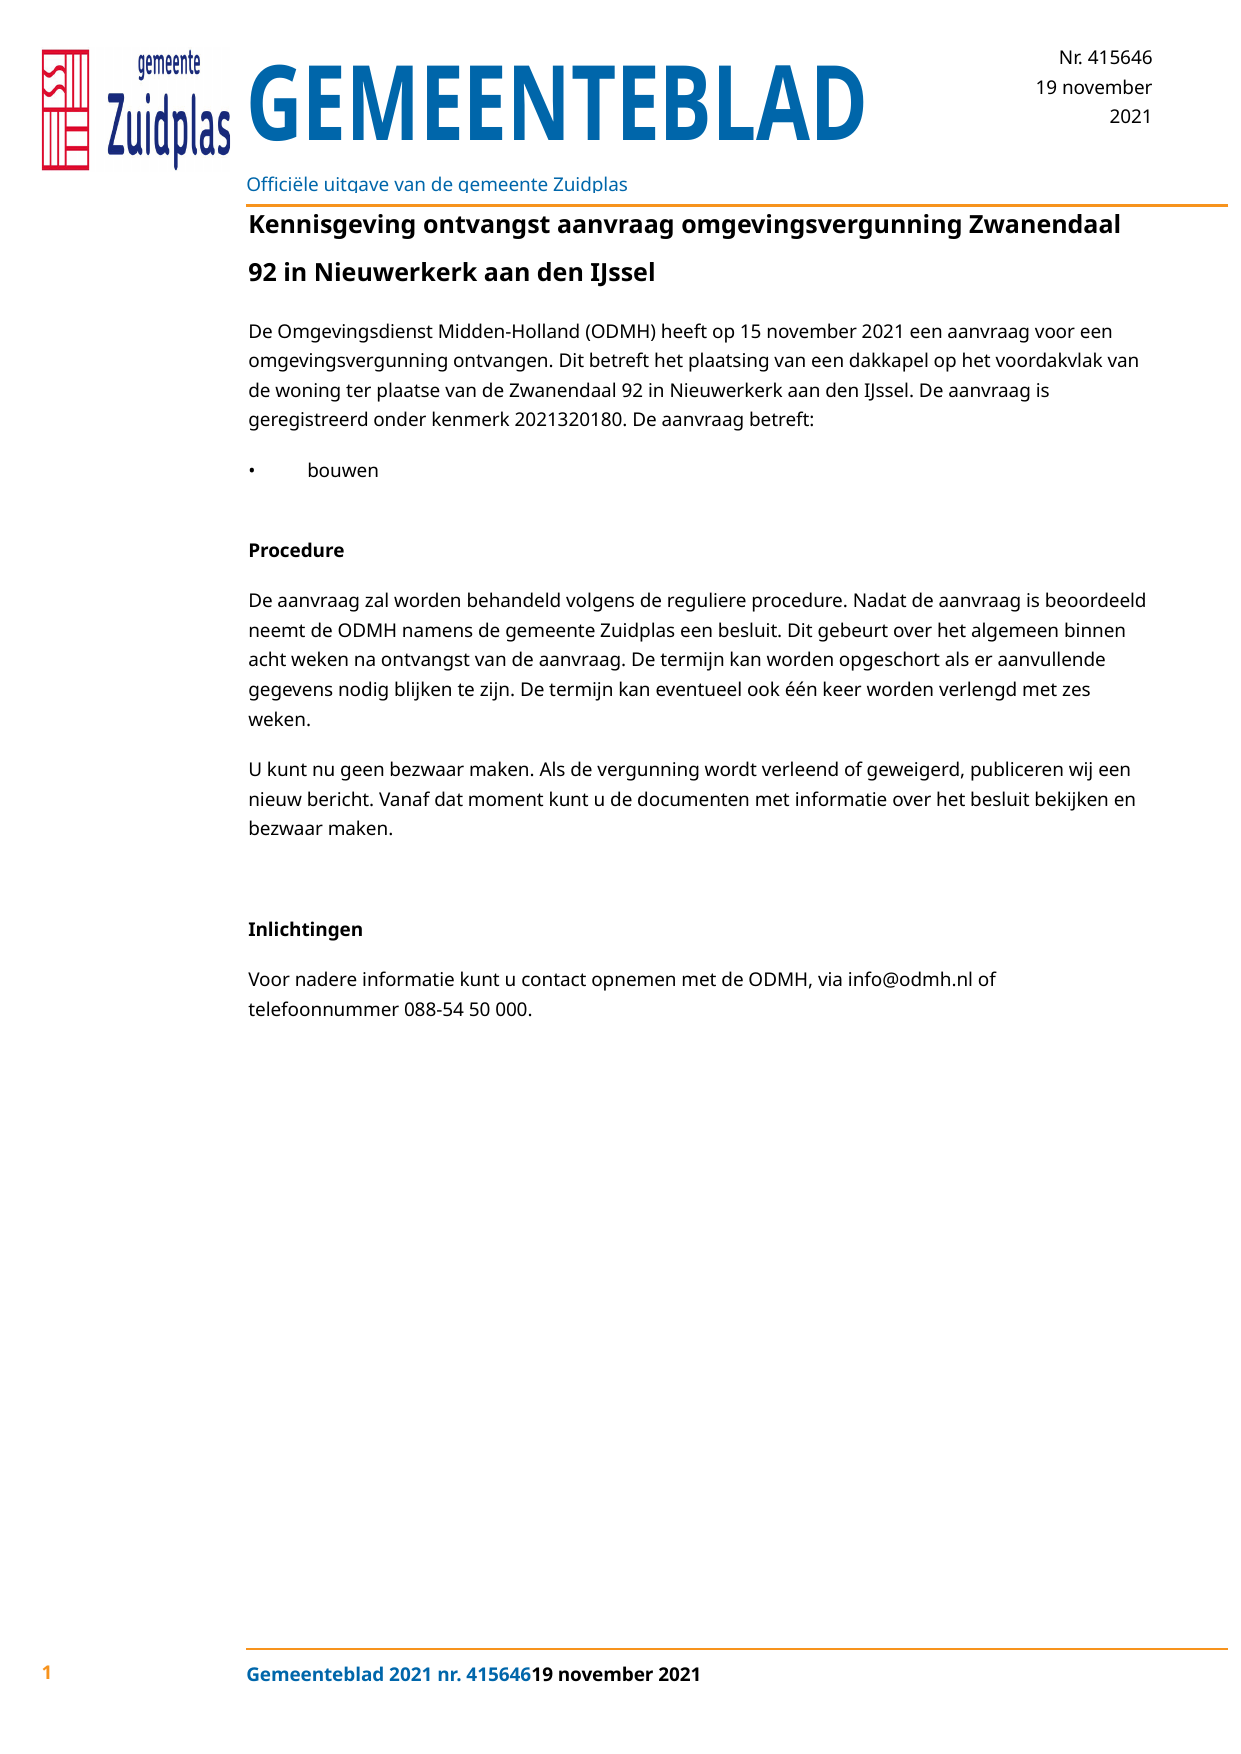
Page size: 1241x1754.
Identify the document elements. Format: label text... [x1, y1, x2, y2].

text De aanvraag zal worden behandeld volgens de reguliere procedure. Nadat de aanvraag is beoordeeld neemt de ODMH namens de gemeente Zuidplas een besluit. Dit gebeurt over het algemeen binnen acht weken na ontvangst van de aanvraag. De termijn kan worden opgeschort als er aanvullende gegevens nodig blijken te zijn. De termijn kan eventueel ook één keer worden verlengd met zes weken. [248, 587, 1152, 732]
text Voor nadere informatie kunt u contact opnemen met de ODMH, via info@odmh.nl of telefoonnummer 088-54 50 000. [248, 967, 1152, 1022]
picture [41, 47, 231, 172]
text Procedure [248, 537, 1152, 563]
text U kunt nu geen bezwaar maken. Als de vergunning wordt verleend of geweigerd, publiceren wij een nieuw bericht. Vanaf dat moment kunt u de documenten met informatie over het besluit bekijken en bezwaar maken. [248, 756, 1152, 841]
text Kennisgeving ontvangst aanvraag omgevingsvergunning Zwanendaal 92 in Nieuwerkerk aan den IJssel [248, 207, 1152, 288]
text De Omgevingsdienst Midden-Holland (ODMH) heeft op 15 november 2021 een aanvraag voor een omgevingsvergunning ontvangen. Dit betreft het plaatsing van een dakkapel op het voordakvlak van de woning ter plaatse van de Zwanendaal 92 in Nieuwerkerk aan den IJssel. De aanvraag is geregistreerd onder kenmerk 2021320180. De aanvraag betreft: [248, 318, 1152, 432]
text Inlichtingen [248, 916, 1152, 942]
list bouwen [248, 457, 1152, 483]
